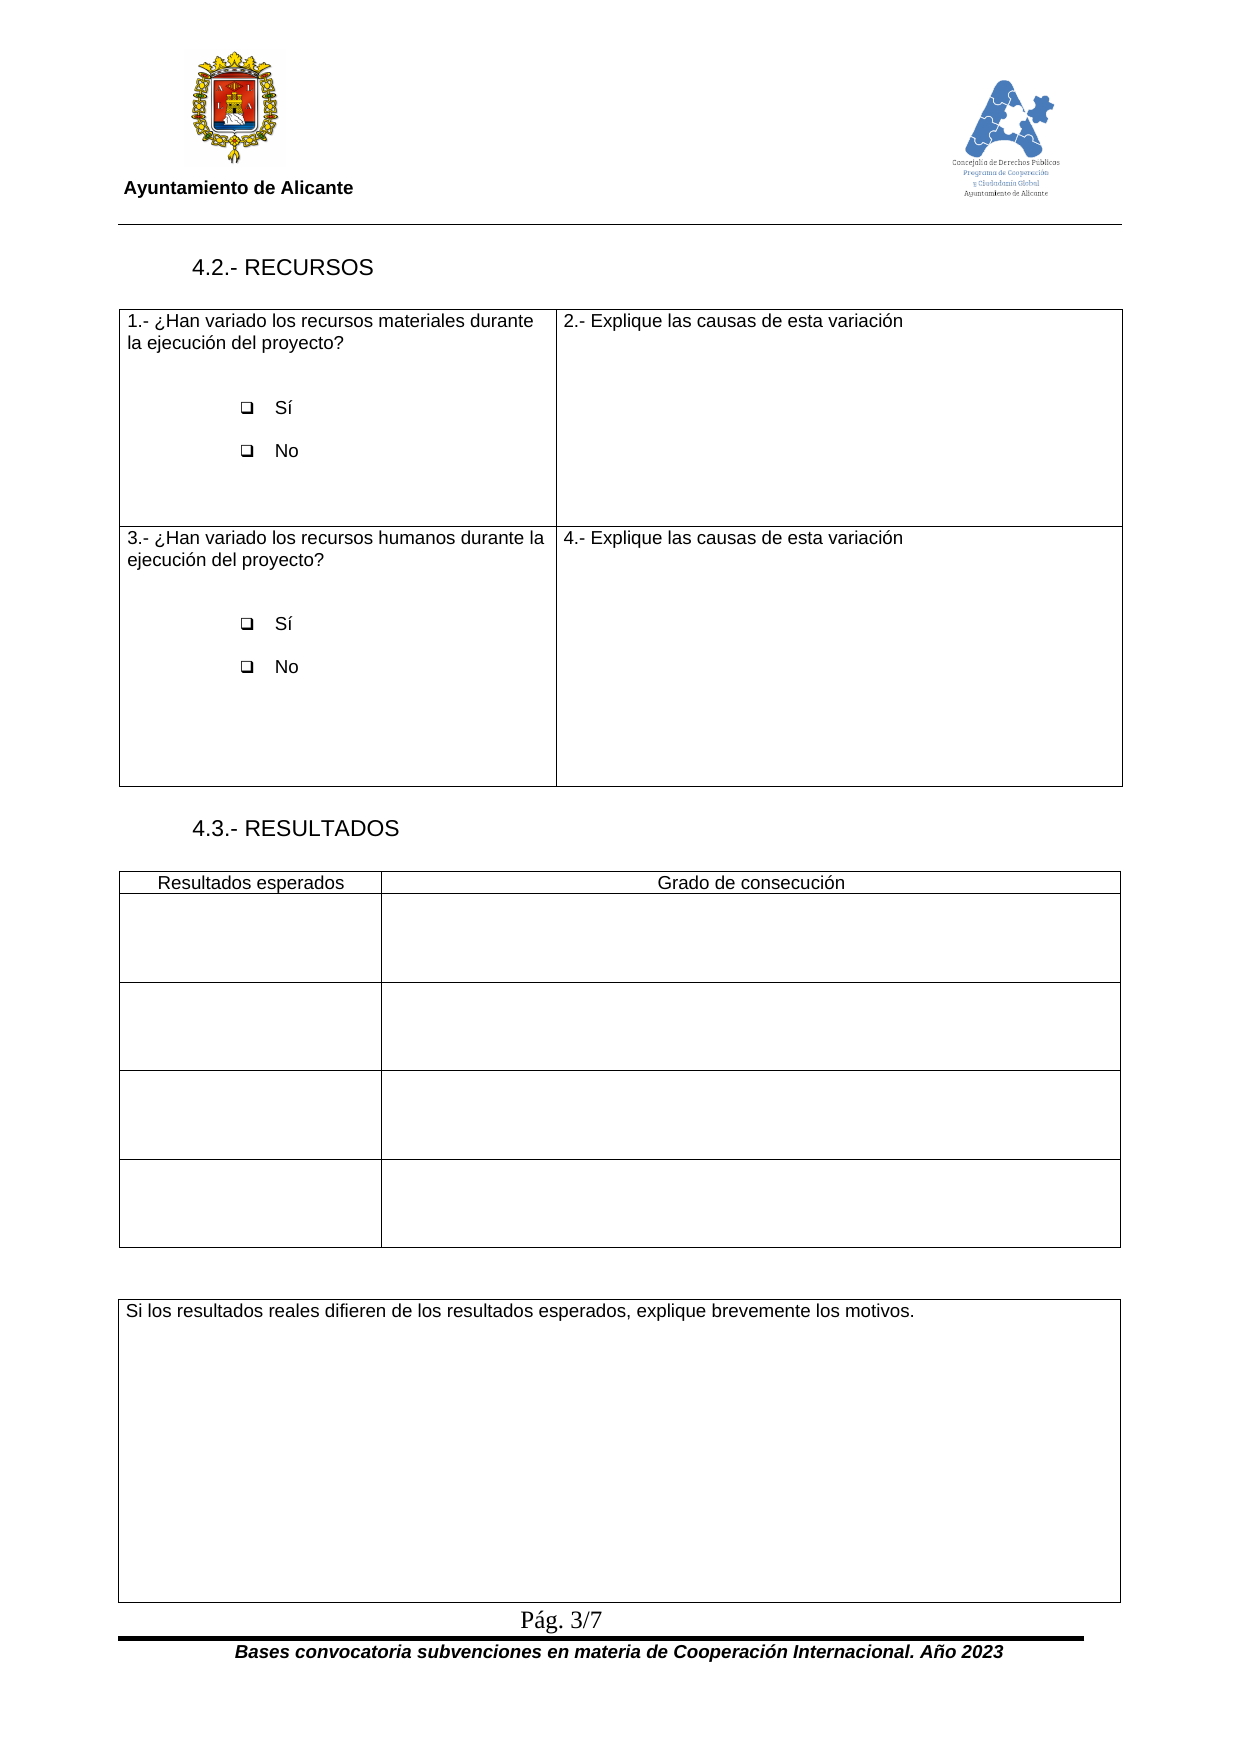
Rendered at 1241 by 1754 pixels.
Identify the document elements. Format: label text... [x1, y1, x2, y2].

table_cell 3.- ¿Han variado los recursos humanos durante la ejecución del proyecto? Sí No [120, 527, 556, 786]
table_cell 4.- Explique las causas de esta variación [557, 527, 1122, 786]
picture [184, 49, 286, 167]
table_cell [382, 983, 1120, 1070]
table_header Si los resultados reales difieren de los resultados esperados, explique brevemente los motivos. [119, 1300, 1120, 1602]
table_header Resultados esperados [120, 872, 381, 893]
picture [935, 65, 1080, 212]
table_cell [382, 1160, 1120, 1247]
table_header Grado de consecución [382, 872, 1120, 893]
text 4.3.- RESULTADOS [118, 815, 1122, 842]
table_cell [382, 894, 1120, 982]
table_cell [120, 1071, 381, 1159]
table_cell [120, 894, 381, 982]
table_cell [120, 983, 381, 1070]
table_header 1.- ¿Han variado los recursos materiales durante la ejecución del proyecto? Sí No [120, 310, 556, 526]
table_cell [120, 1160, 381, 1247]
text 4.2.- RECURSOS [118, 254, 1122, 280]
table_header 2.- Explique las causas de esta variación [557, 310, 1122, 526]
table_cell [382, 1071, 1120, 1159]
